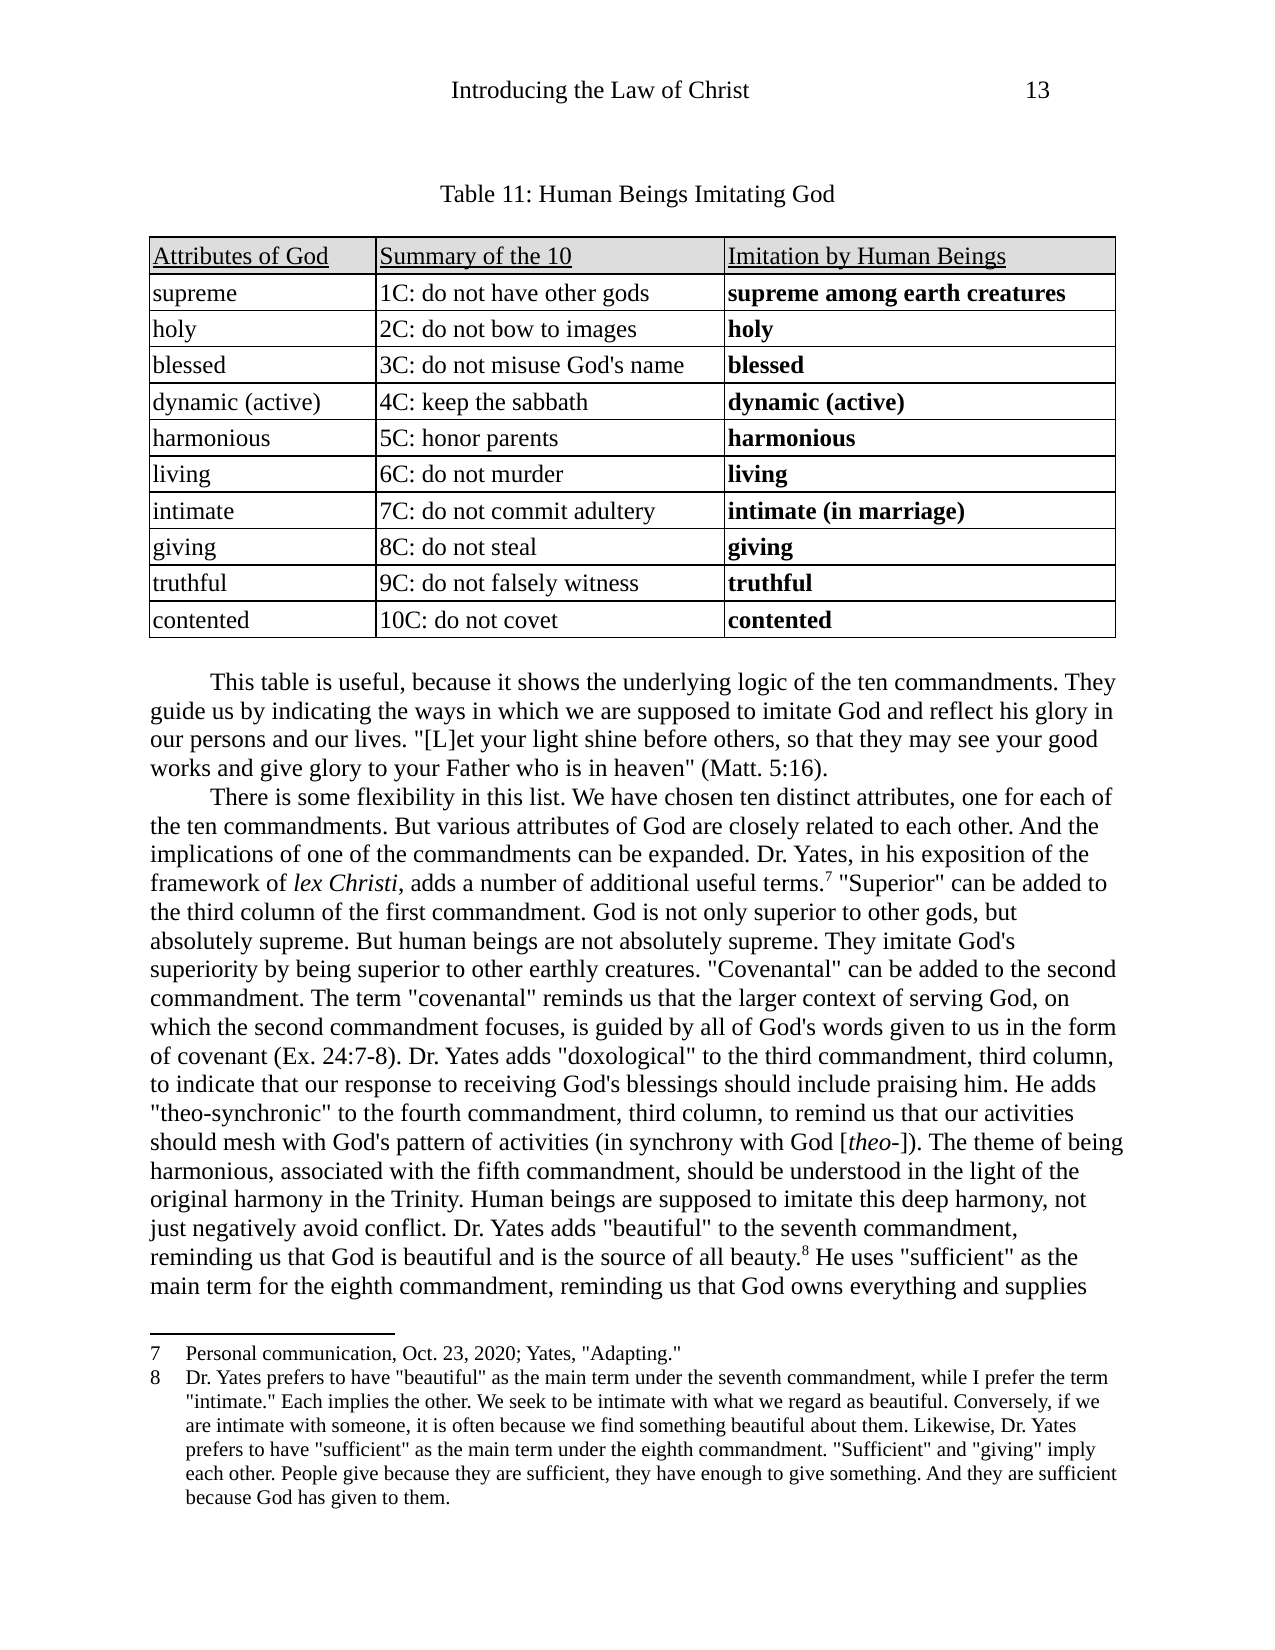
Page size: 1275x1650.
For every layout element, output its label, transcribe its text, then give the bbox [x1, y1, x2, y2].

table_cell 3C: do not misuse God's name [377, 347, 724, 382]
table_cell dynamic (active) [725, 384, 1115, 418]
table_cell 8C: do not steal [377, 529, 724, 564]
table_cell 9C: do not falsely witness [377, 566, 724, 600]
table_cell supreme [150, 275, 375, 309]
table_cell living [150, 457, 375, 491]
table_cell giving [150, 529, 375, 564]
table_cell truthful [725, 566, 1115, 600]
table_cell 6C: do not murder [377, 457, 724, 491]
table_cell 2C: do not bow to images [377, 311, 724, 346]
table_cell truthful [150, 566, 375, 600]
table_cell intimate [150, 493, 375, 528]
table_cell giving [725, 529, 1115, 564]
table_header Attributes of God [150, 238, 375, 273]
table_header Imitation by Human Beings [725, 238, 1115, 273]
table_header Summary of the 10 [377, 238, 724, 273]
table_cell holy [725, 311, 1115, 346]
table_cell 7C: do not commit adultery [377, 493, 724, 528]
text Personal communication, Oct. 23, 2020; Yates, "Adapting." [150, 1341, 1125, 1364]
text Dr. Yates prefers to have "beautiful" as the main term under the seventh commandment, while I prefer the term "intimate." Each implies the other. We seek to be intimate with what we regard as beautiful. Conversely, if we are intimate with someone, it is often because we find something beautiful about them. Likewise, Dr. Yates prefers to have "sufficient" as the main term under the eighth commandment. "Sufficient" and "giving" imply each other. People give because they are sufficient, they have enough to give something. And they are sufficient because God has given to them. [150, 1364, 1125, 1509]
table_cell blessed [725, 347, 1115, 382]
table_cell 1C: do not have other gods [377, 275, 724, 309]
text There is some flexibility in this list. We have chosen ten distinct attributes, one for each of the ten commandments. But various attributes of God are closely related to each other. And the implications of one of the commandments can be expanded. Dr. Yates, in his exposition of the framework of lex Christi, adds a number of additional useful terms. "Superior" can be added to the third column of the first commandment. God is not only superior to other gods, but absolutely supreme. But human beings are not absolutely supreme. They imitate God's superiority by being superior to other earthly creatures. "Covenantal" can be added to the second commandment. The term "covenantal" reminds us that the larger context of serving God, on which the second commandment focuses, is guided by all of God's words given to us in the form of covenant (Ex. 24:7-8). Dr. Yates adds "doxological" to the third commandment, third column, to indicate that our response to receiving God's blessings should include praising him. He adds "theo-synchronic" to the fourth commandment, third column, to remind us that our activities should mesh with God's pattern of activities (in synchrony with God [theo-]). The theme of being harmonious, associated with the fifth commandment, should be understood in the light of the original harmony in the Trinity. Human beings are supposed to imitate this deep harmony, not just negatively avoid conflict. Dr. Yates adds "beautiful" to the seventh commandment, reminding us that God is beautiful and is the source of all beauty. He uses "sufficient" as the main term for the eighth commandment, reminding us that God owns everything and supplies [150, 782, 1125, 1299]
table_cell 5C: honor parents [377, 420, 724, 455]
table_cell intimate (in marriage) [725, 493, 1115, 528]
table_cell harmonious [725, 420, 1115, 455]
table_cell blessed [150, 347, 375, 382]
table_cell 10C: do not covet [377, 602, 724, 637]
table_cell dynamic (active) [150, 384, 375, 418]
table_cell 4C: keep the sabbath [377, 384, 724, 418]
table_cell contented [725, 602, 1115, 637]
table_cell holy [150, 311, 375, 346]
text This table is useful, because it shows the underlying logic of the ten commandments. They guide us by indicating the ways in which we are supposed to imitate God and reflect his glory in our persons and our lives. "[L]et your light shine before others, so that they may see your good works and give glory to your Father who is in heaven" (Matt. 5:16). [150, 667, 1125, 782]
text Table 11: Human Beings Imitating God [150, 179, 1125, 207]
table_cell supreme among earth creatures [725, 275, 1115, 309]
table_cell harmonious [150, 420, 375, 455]
table_cell living [725, 457, 1115, 491]
table_cell contented [150, 602, 375, 637]
